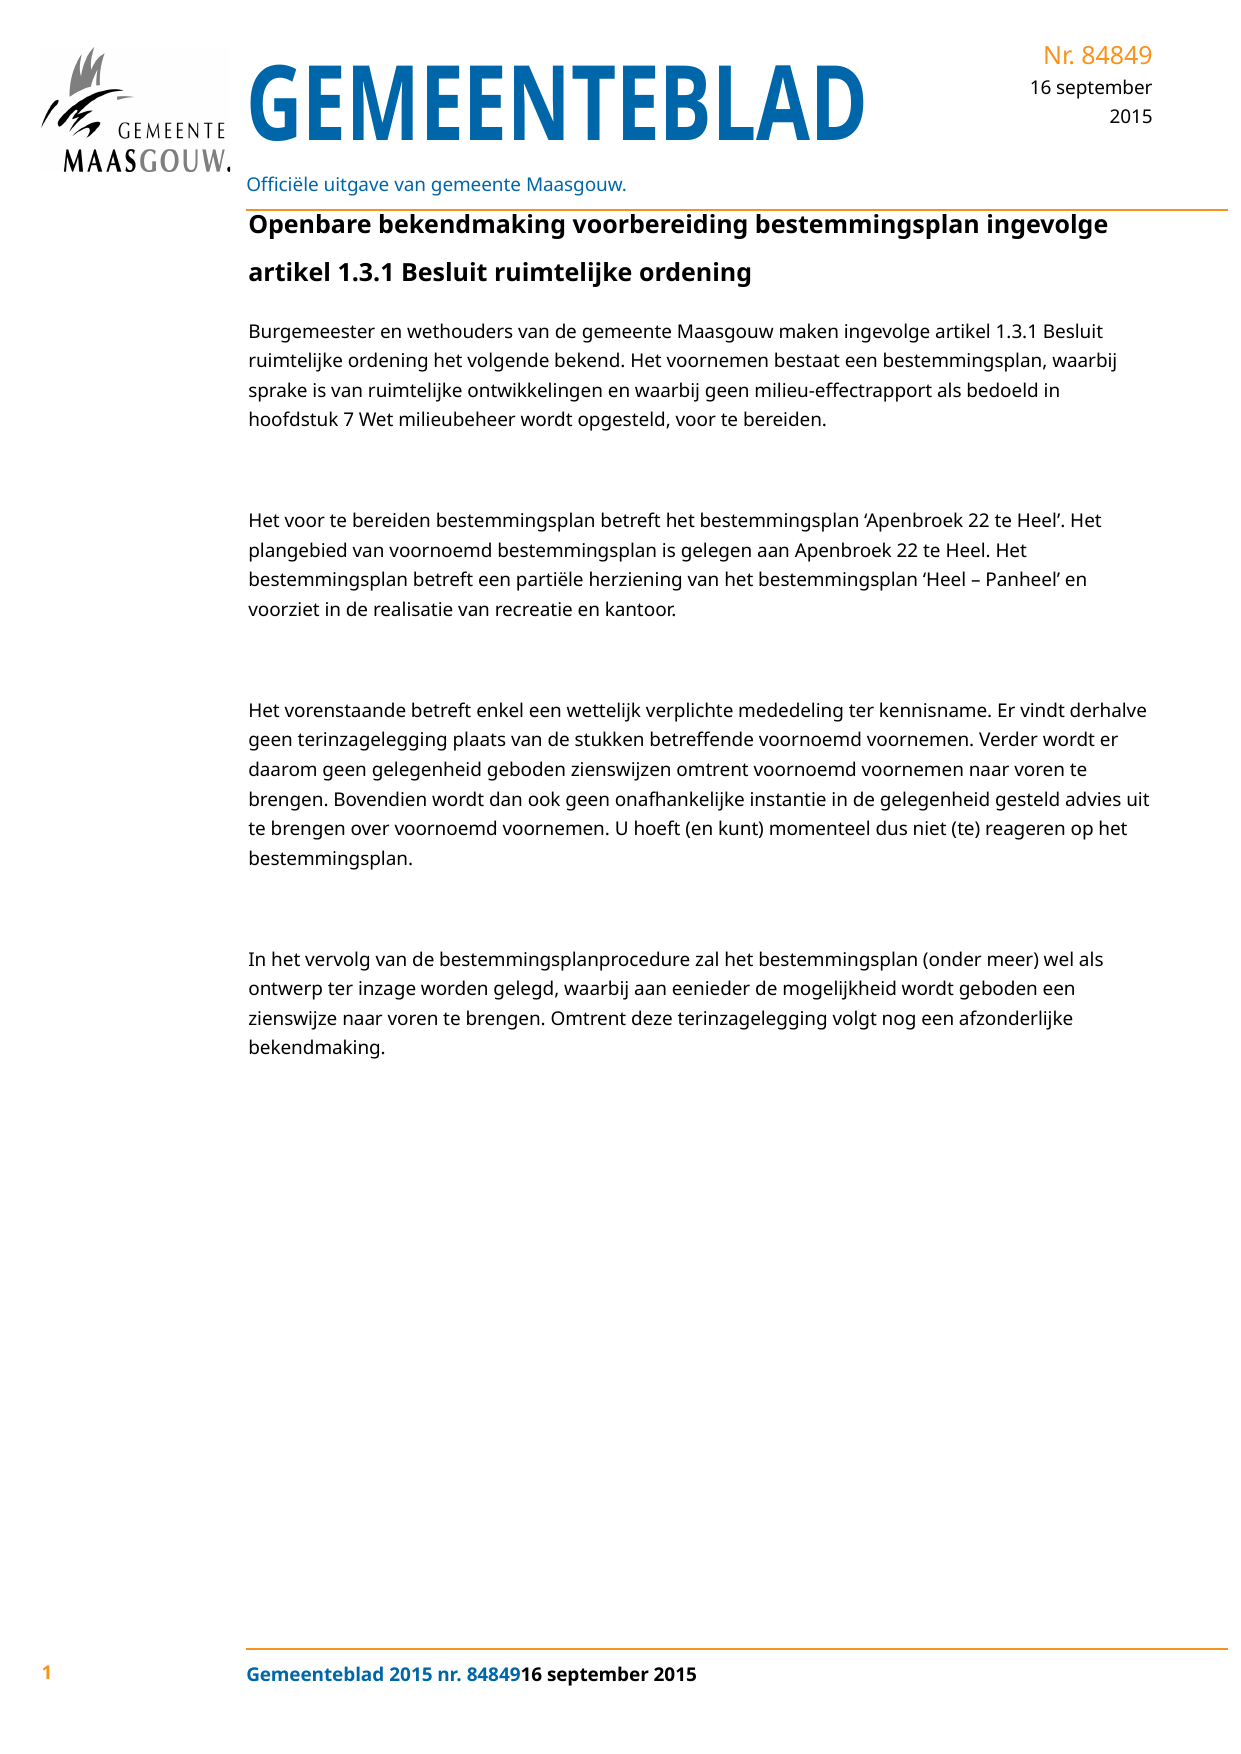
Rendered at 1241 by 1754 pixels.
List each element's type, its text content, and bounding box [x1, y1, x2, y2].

text Burgemeester en wethouders van de gemeente Maasgouw maken ingevolge artikel 1.3.1 Besluit ruimtelijke ordening het volgende bekend. Het voornemen bestaat een bestemmingsplan, waarbij sprake is van ruimtelijke ontwikkelingen en waarbij geen milieu-effectrapport als bedoeld in hoofdstuk 7 Wet milieubeheer wordt opgesteld, voor te bereiden. [248, 318, 1152, 432]
text In het vervolg van de bestemmingsplanprocedure zal het bestemmingsplan (onder meer) wel als ontwerp ter inzage worden gelegd, waarbij aan eenieder de mogelijkheid wordt geboden een zienswijze naar voren te brengen. Omtrent deze terinzagelegging volgt nog een afzonderlijke bekendmaking. [248, 946, 1152, 1060]
text Het vorenstaande betreft enkel een wettelijk verplichte mededeling ter kennisname. Er vindt derhalve geen terinzagelegging plaats van de stukken betreffende voornoemd voornemen. Verder wordt er daarom geen gelegenheid geboden zienswijzen omtrent voornoemd voornemen naar voren te brengen. Bovendien wordt dan ook geen onafhankelijke instantie in de gelegenheid gesteld advies uit te brengen over voornoemd voornemen. U hoeft (en kunt) momenteel dus niet (te) reageren op het bestemmingsplan. [248, 697, 1152, 871]
text Het voor te bereiden bestemmingsplan betreft het bestemmingsplan ‘Apenbroek 22 te Heel’. Het plangebied van voornoemd bestemmingsplan is gelegen aan Apenbroek 22 te Heel. Het bestemmingsplan betreft een partiële herziening van het bestemmingsplan ‘Heel – Panheel’ en voorziet in de realisatie van recreatie en kantoor. [248, 507, 1152, 622]
picture [41, 47, 231, 172]
text Openbare bekendmaking voorbereiding bestemmingsplan ingevolge artikel 1.3.1 Besluit ruimtelijke ordening [248, 211, 1152, 288]
